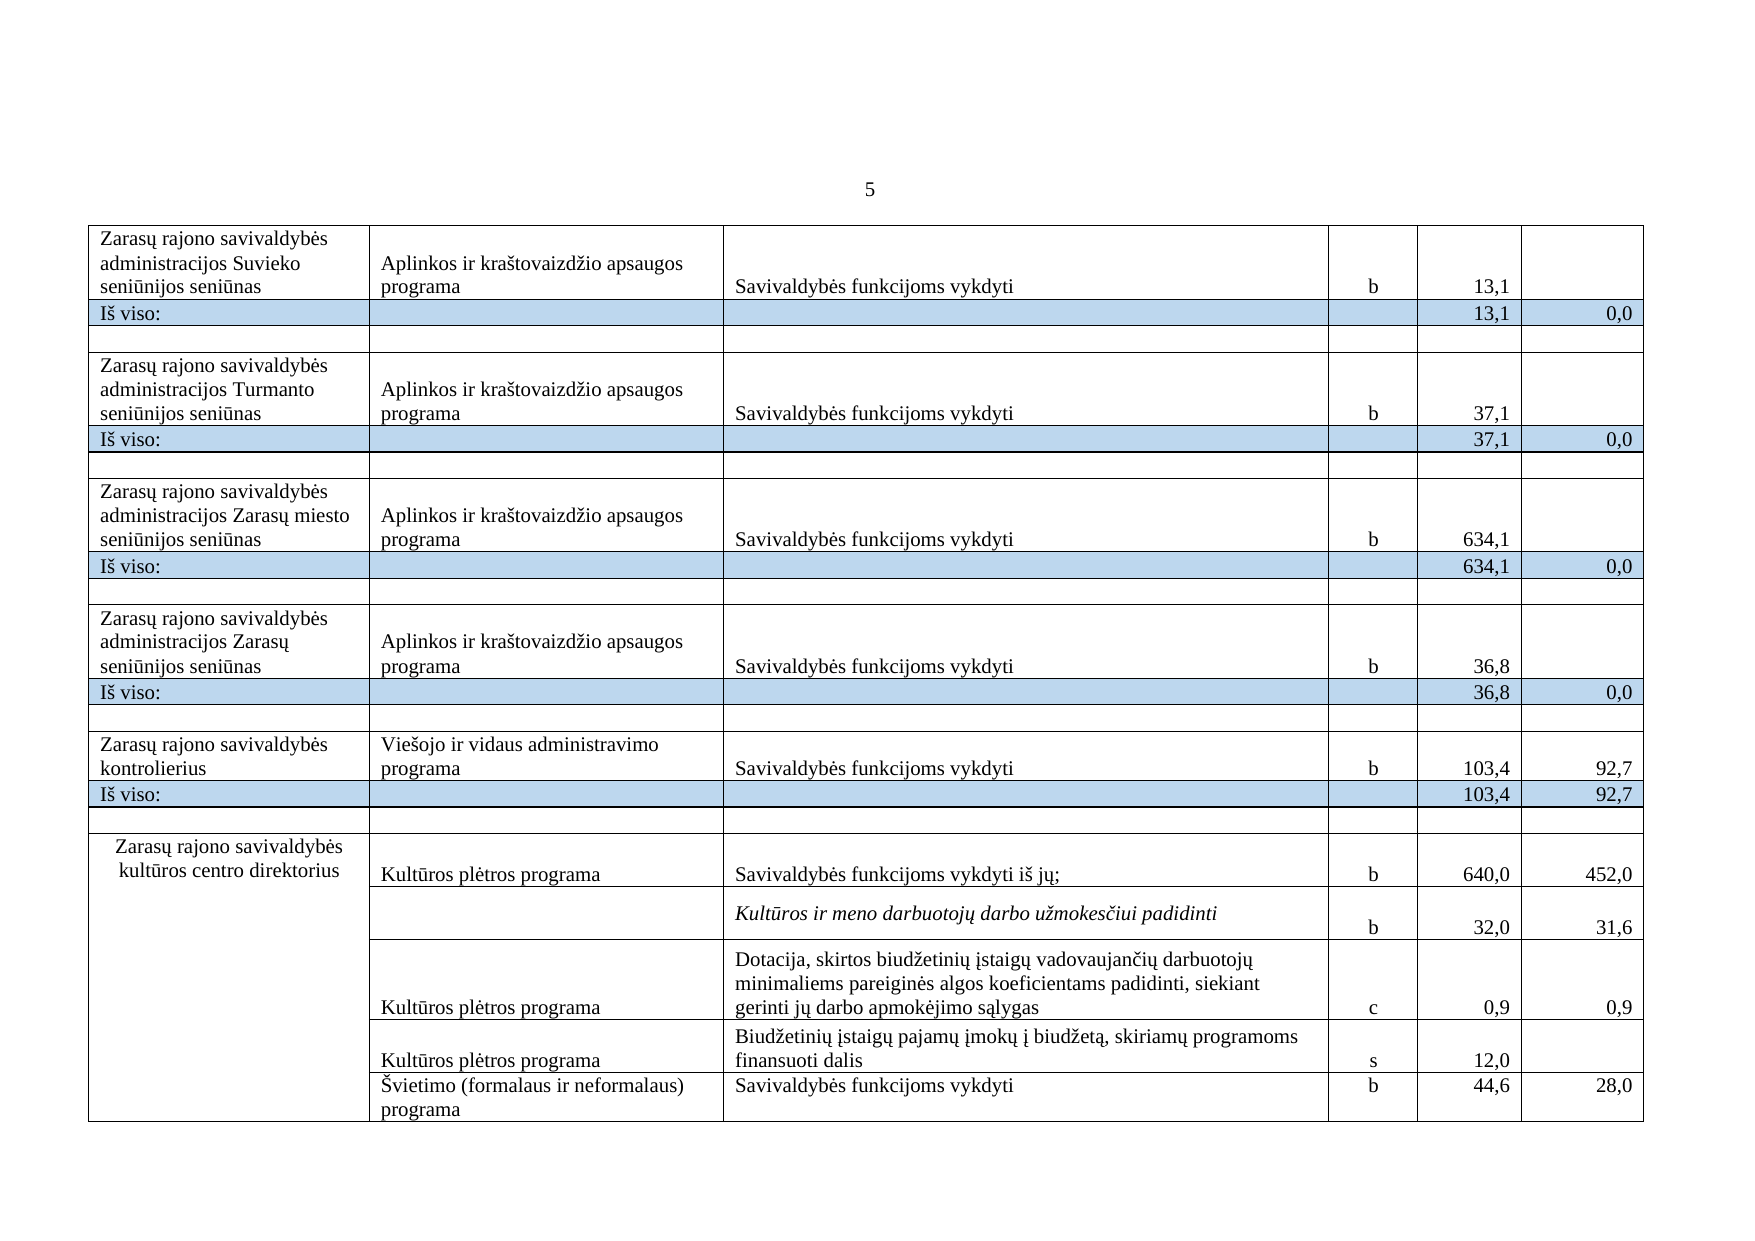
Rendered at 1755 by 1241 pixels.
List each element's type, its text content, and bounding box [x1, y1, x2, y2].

table_cell [1522, 479, 1643, 551]
table_cell Aplinkos ir kraštovaizdžio apsaugos programa [370, 353, 723, 425]
table_cell 31,6 [1522, 887, 1643, 939]
table_cell [370, 426, 723, 451]
table_cell b [1329, 479, 1417, 551]
table_cell 0,9 [1418, 940, 1521, 1019]
table_cell [1522, 579, 1643, 604]
table_cell [1329, 552, 1417, 578]
table_cell Savivaldybės funkcijoms vykdyti [724, 479, 1328, 551]
table_cell b [1329, 732, 1417, 780]
table_cell [370, 808, 723, 833]
table_cell [1418, 808, 1521, 833]
table_cell [1329, 679, 1417, 704]
table_cell [1418, 705, 1521, 731]
table_cell Savivaldybės funkcijoms vykdyti [724, 732, 1328, 780]
table_cell 92,7 [1522, 781, 1643, 806]
table_cell [1329, 808, 1417, 833]
table_cell 36,8 [1418, 605, 1521, 678]
table_cell Dotacija, skirtos biudžetinių įstaigų vadovaujančių darbuotojų minimaliems pareiginės algos koeficientams padidinti, siekiant gerinti jų darbo apmokėjimo sąlygas [724, 940, 1328, 1019]
table_cell [370, 579, 723, 604]
table_cell [724, 579, 1328, 604]
table_cell Zarasų rajono savivaldybės administracijos Suvieko seniūnijos seniūnas [89, 226, 369, 298]
table_cell 12,0 [1418, 1020, 1521, 1072]
table_cell Savivaldybės funkcijoms vykdyti iš jų; [724, 834, 1328, 886]
table_cell [724, 679, 1328, 704]
table_cell [370, 679, 723, 704]
table_cell b [1329, 226, 1417, 298]
table_cell [370, 705, 723, 731]
table_cell Iš viso: [89, 300, 369, 325]
table_cell 32,0 [1418, 887, 1521, 939]
table_cell Aplinkos ir kraštovaizdžio apsaugos programa [370, 226, 723, 298]
table_cell 452,0 [1522, 834, 1643, 886]
table_cell [1522, 1020, 1643, 1072]
table_cell 0,0 [1522, 300, 1643, 325]
table_cell [370, 453, 723, 478]
table_cell Savivaldybės funkcijoms vykdyti [724, 226, 1328, 298]
table_cell [1522, 605, 1643, 678]
table_cell 36,8 [1418, 679, 1521, 704]
table_cell [1329, 426, 1417, 451]
table_cell Kultūros plėtros programa [370, 834, 723, 886]
table_cell s [1329, 1020, 1417, 1072]
table_cell Kultūros plėtros programa [370, 1020, 723, 1072]
table_cell 103,4 [1418, 732, 1521, 780]
table_cell Aplinkos ir kraštovaizdžio apsaugos programa [370, 605, 723, 678]
table_cell Viešojo ir vidaus administravimo programa [370, 732, 723, 780]
table_cell [370, 300, 723, 325]
table_cell [89, 705, 369, 731]
table_cell [1329, 781, 1417, 806]
table_cell [89, 453, 369, 478]
table_cell [1522, 808, 1643, 833]
table_cell [1522, 326, 1643, 352]
table_cell [1522, 453, 1643, 478]
table_cell b [1329, 887, 1417, 939]
table_cell 103,4 [1418, 781, 1521, 806]
table_cell 0,0 [1522, 426, 1643, 451]
table_cell [1329, 453, 1417, 478]
table_cell Zarasų rajono savivaldybės administracijos Zarasų seniūnijos seniūnas [89, 605, 369, 678]
table_cell 13,1 [1418, 226, 1521, 298]
table_cell 92,7 [1522, 732, 1643, 780]
table_cell 13,1 [1418, 300, 1521, 325]
table_cell [1329, 579, 1417, 604]
table_cell b [1329, 834, 1417, 886]
table_cell [370, 781, 723, 806]
table_cell Iš viso: [89, 426, 369, 451]
table_cell Iš viso: [89, 781, 369, 806]
table_cell [724, 781, 1328, 806]
table_cell 37,1 [1418, 426, 1521, 451]
table_cell 634,1 [1418, 479, 1521, 551]
table_cell [1522, 226, 1643, 298]
table_cell Zarasų rajono savivaldybės administracijos Turmanto seniūnijos seniūnas [89, 353, 369, 425]
table_cell 28,0 [1522, 1073, 1643, 1121]
table_cell [724, 426, 1328, 451]
table_cell 0,9 [1522, 940, 1643, 1019]
table_cell Kultūros ir meno darbuotojų darbo užmokesčiui padidinti [724, 887, 1328, 939]
table_cell 0,0 [1522, 552, 1643, 578]
table_cell [724, 300, 1328, 325]
table_cell Savivaldybės funkcijoms vykdyti [724, 1073, 1328, 1121]
table_cell [724, 808, 1328, 833]
table_cell Aplinkos ir kraštovaizdžio apsaugos programa [370, 479, 723, 551]
table_cell [1522, 353, 1643, 425]
table_cell 37,1 [1418, 353, 1521, 425]
table_cell [1329, 705, 1417, 731]
table_cell [1522, 705, 1643, 731]
table_cell [724, 552, 1328, 578]
table_cell b [1329, 353, 1417, 425]
table_cell b [1329, 605, 1417, 678]
table_cell Zarasų rajono savivaldybės administracijos Zarasų miesto seniūnijos seniūnas [89, 479, 369, 551]
table_cell b [1329, 1073, 1417, 1121]
table_cell Savivaldybės funkcijoms vykdyti [724, 353, 1328, 425]
table_cell [1418, 453, 1521, 478]
table_cell [89, 808, 369, 833]
table_cell Zarasų rajono savivaldybės kontrolierius [89, 732, 369, 780]
table_cell [724, 326, 1328, 352]
table_cell [370, 887, 723, 939]
table_cell Iš viso: [89, 679, 369, 704]
table_cell Biudžetinių įstaigų pajamų įmokų į biudžetą, skiriamų programoms finansuoti dalis [724, 1020, 1328, 1072]
table_cell 634,1 [1418, 552, 1521, 578]
table_cell [89, 326, 369, 352]
table_cell [89, 579, 369, 604]
table_cell Zarasų rajono savivaldybės kultūros centro direktorius [89, 834, 369, 1121]
table_cell Iš viso: [89, 552, 369, 578]
table_cell Kultūros plėtros programa [370, 940, 723, 1019]
table_cell 640,0 [1418, 834, 1521, 886]
table_cell [1418, 579, 1521, 604]
table_cell 44,6 [1418, 1073, 1521, 1121]
table_cell Savivaldybės funkcijoms vykdyti [724, 605, 1328, 678]
table_cell [1329, 300, 1417, 325]
table_cell [1329, 326, 1417, 352]
table_cell [724, 453, 1328, 478]
table_cell [370, 326, 723, 352]
table_cell c [1329, 940, 1417, 1019]
table_cell Švietimo (formalaus ir neformalaus) programa [370, 1073, 723, 1121]
table_cell 0,0 [1522, 679, 1643, 704]
table_cell [724, 705, 1328, 731]
table_cell [370, 552, 723, 578]
table_cell [1418, 326, 1521, 352]
